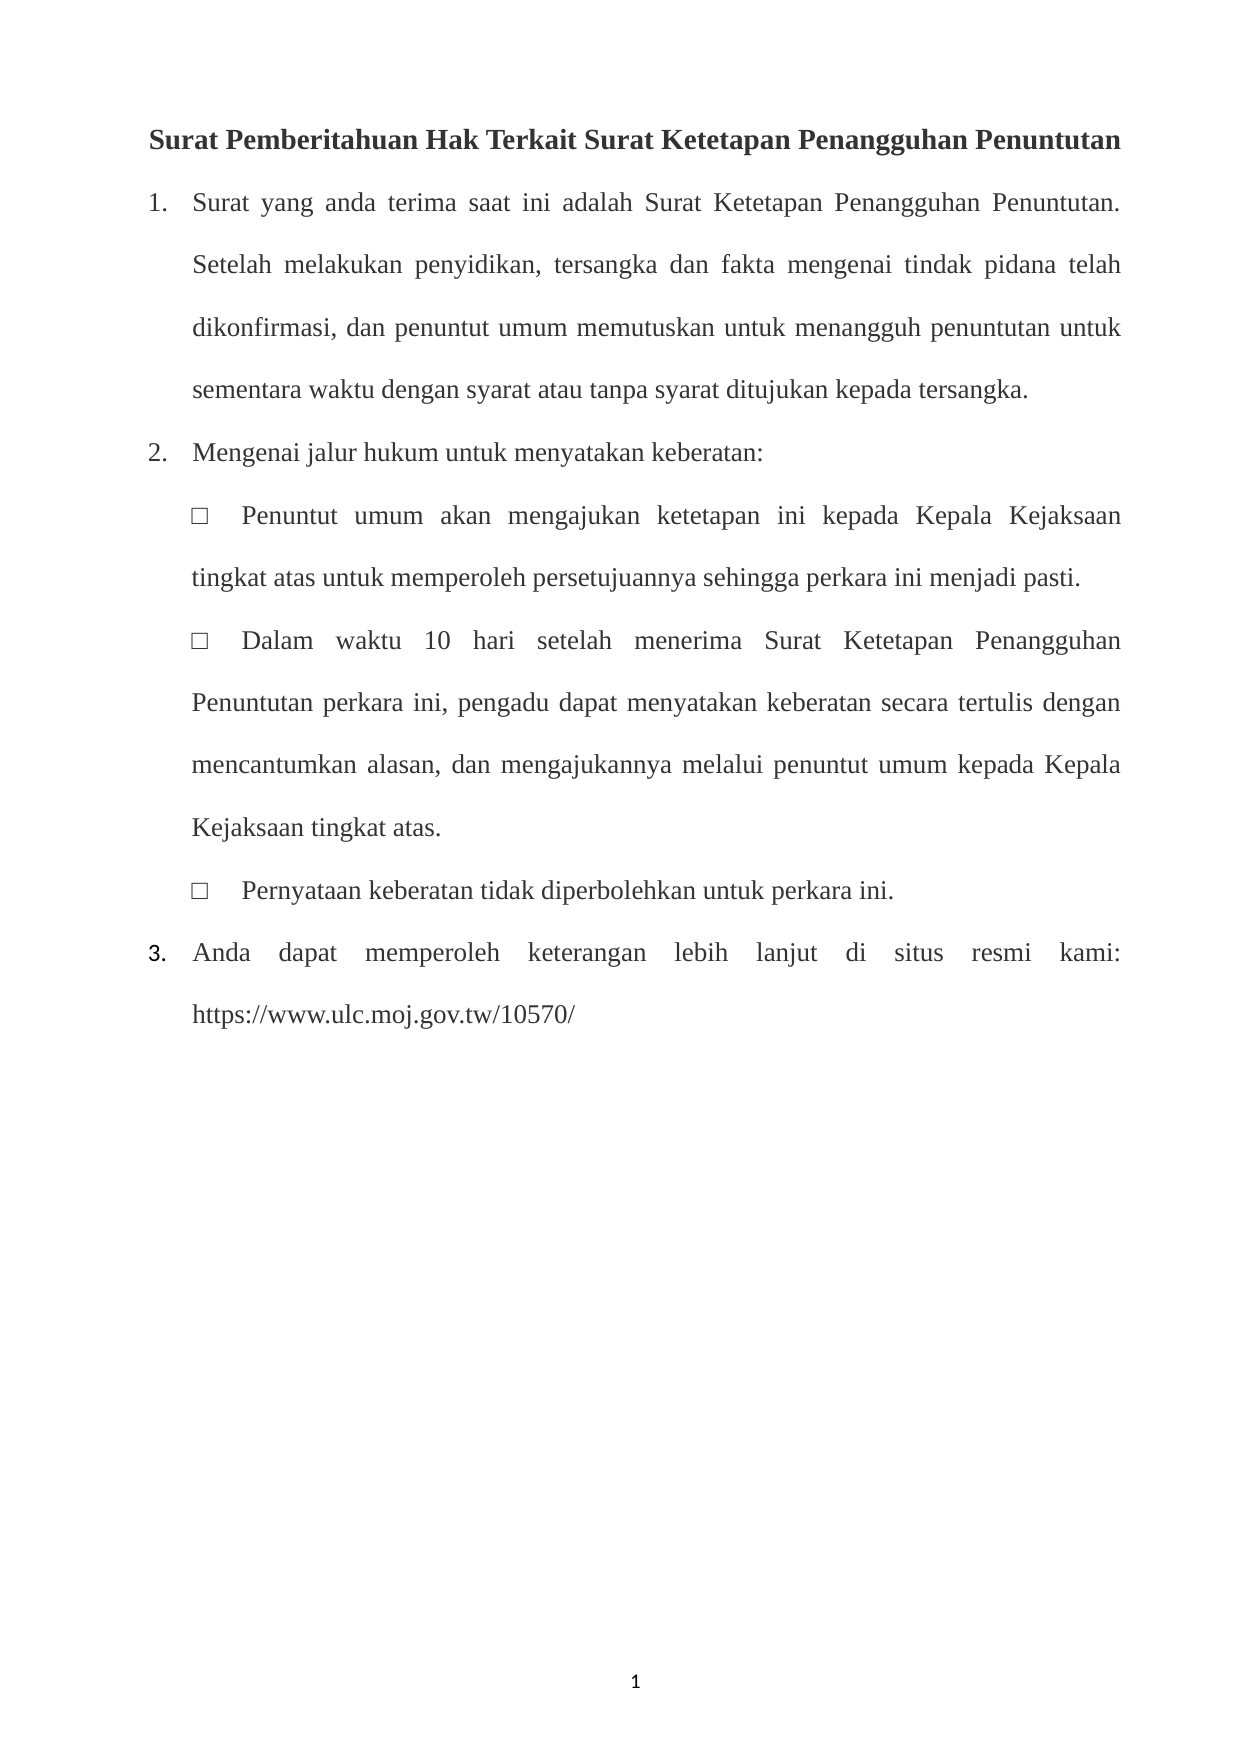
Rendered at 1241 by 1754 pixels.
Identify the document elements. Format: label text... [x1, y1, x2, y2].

list Dalam waktu 10 hari setelah menerima Surat Ketetapan Penangguhan Penuntutan perkara ini, pengadu dapat menyatakan keberatan secara tertulis dengan mencantumkan alasan, dan mengajukannya melalui penuntut umum kepada Kepala Kejaksaan tingkat atas. [191, 597, 1122, 847]
list Penuntut umum akan mengajukan ketetapan ini kepada Kepala Kejaksaan tingkat atas untuk memperoleh persetujuannya sehingga perkara ini menjadi pasti. [191, 472, 1122, 597]
list Mengenai jalur hukum untuk menyatakan keberatan: [148, 410, 1122, 472]
list Pernyataan keberatan tidak diperbolehkan untuk perkara ini. [191, 847, 1122, 910]
text Surat Pemberitahuan Hak Terkait Surat Ketetapan Penangguhan Penuntutan [148, 97, 1122, 160]
list Surat yang anda terima saat ini adalah Surat Ketetapan Penangguhan Penuntutan. Setelah melakukan penyidikan, tersangka dan fakta mengenai tindak pidana telah dikonfirmasi, dan penuntut umum memutuskan untuk menangguh penuntutan untuk sementara waktu dengan syarat atau tanpa syarat ditujukan kepada tersangka. [148, 160, 1122, 410]
list Anda dapat memperoleh keterangan lebih lanjut di situs resmi kami: https://www.ulc.moj.gov.tw/10570/ [148, 910, 1122, 1035]
